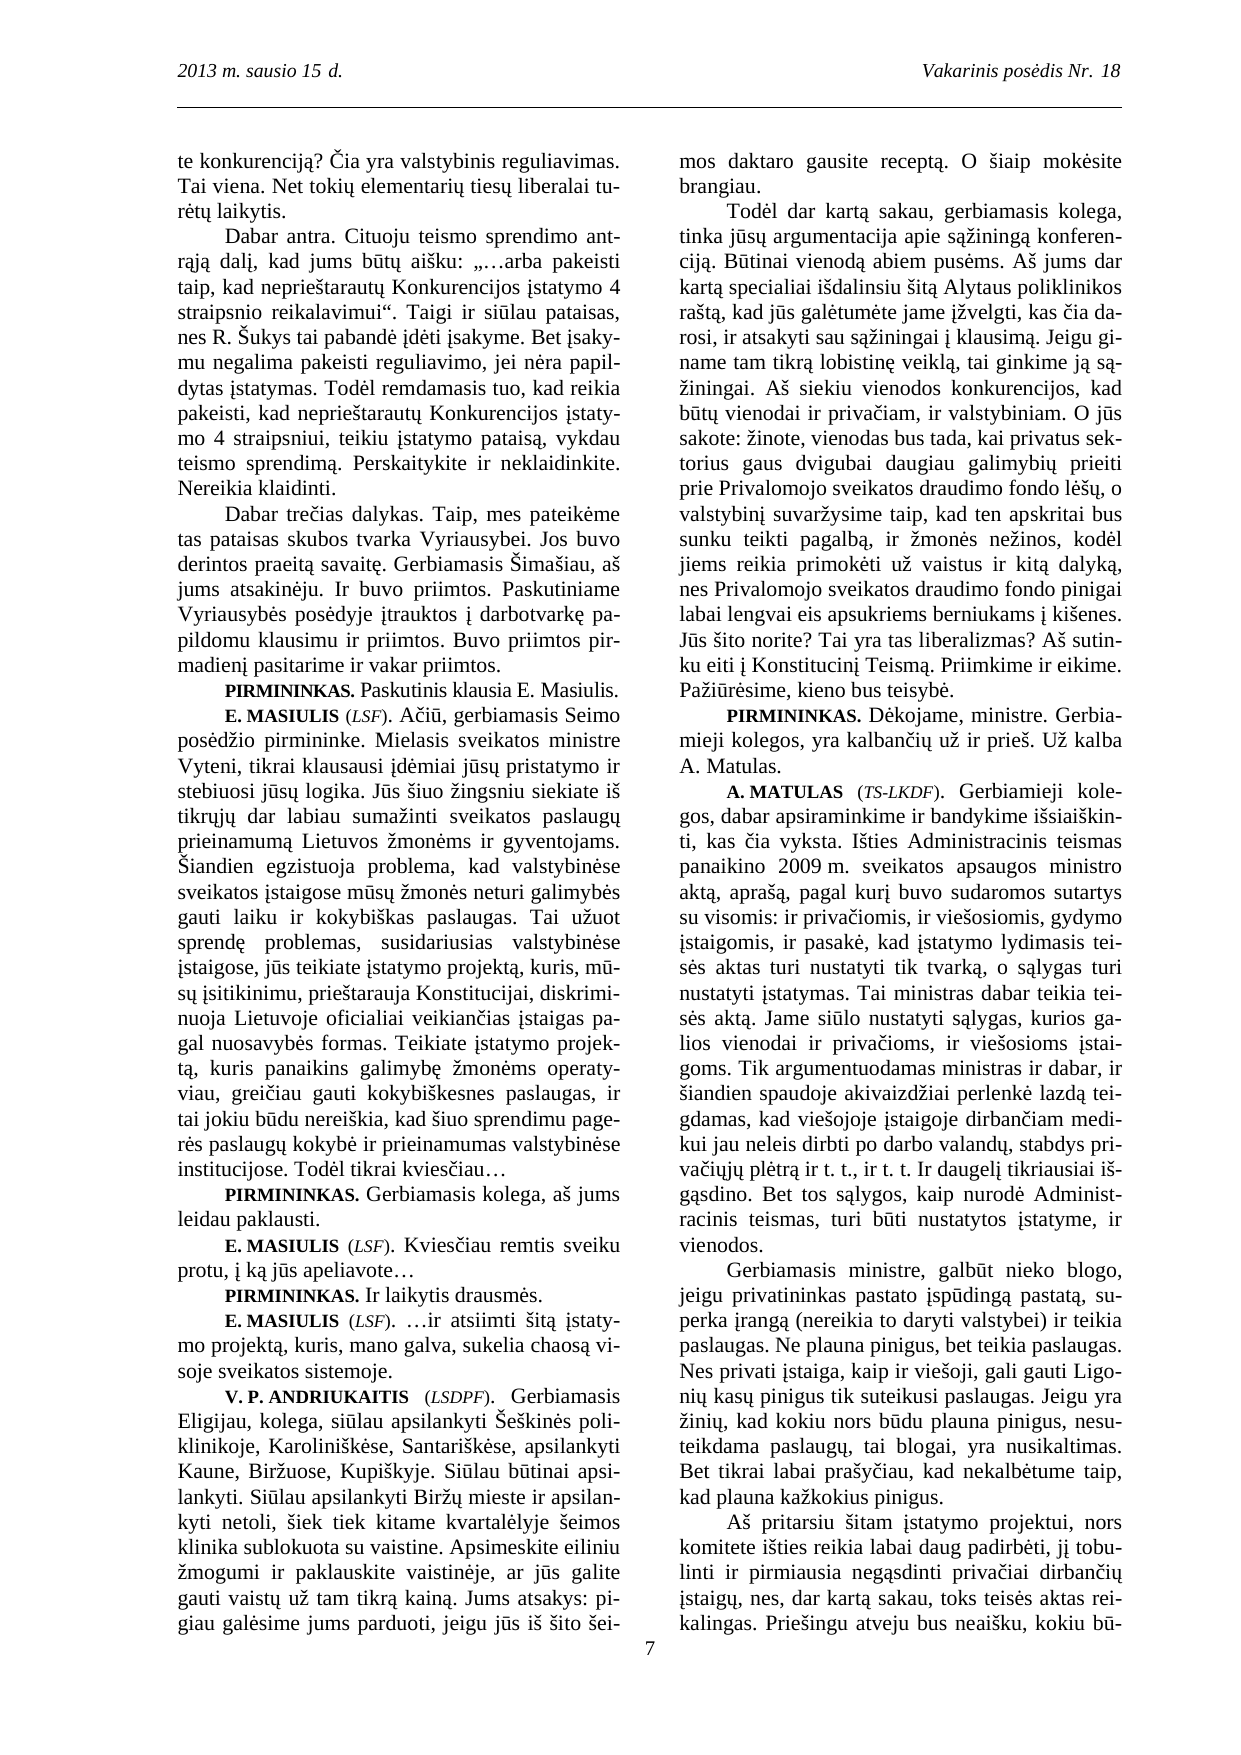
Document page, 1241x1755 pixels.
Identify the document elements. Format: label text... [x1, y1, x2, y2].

text mos dak­ta­ro gau­si­te re­cep­tą. O šiaip mo­kė­si­te bran­giau. [679, 148, 1122, 198]
text E. MASIULIS (LSF). Kvies­čiau rem­tis svei­ku pro­tu, į ką jūs ape­lia­vo­te… [177, 1232, 620, 1282]
text PIRMININKAS. Dė­ko­ja­me, mi­nist­re. Ger­bia­mie­ji ko­le­gos, yra kal­ban­čių už ir prieš. Už kal­ba A. Ma­tu­las. [679, 702, 1122, 778]
text PIRMININKAS. Pas­ku­ti­nis klau­sia E. Ma­siu­lis. [177, 677, 620, 702]
text Ger­bia­ma­sis mi­nist­re, gal­būt nie­ko blo­go, jei­gu pri­va­ti­nin­kas pa­sta­to įspū­din­gą pa­sta­tą, su­per­ka įran­gą (ne­rei­kia to da­ry­ti vals­ty­bei) ir tei­kia pa­slau­gas. Ne plau­na pi­ni­gus, bet tei­kia pa­slau­gas. Nes pri­va­ti įstai­ga, kaip ir vie­šo­ji, ga­li gau­ti Li­go­nių ka­sų pi­ni­gus tik su­tei­ku­si pa­slau­gas. Jei­gu yra ži­nių, kad ko­kiu nors bū­du plau­na pi­ni­gus, ne­su­teik­da­ma pa­slau­gų, tai blo­gai, yra nu­si­kal­ti­mas. Bet tik­rai la­bai pra­šy­čiau, kad ne­kal­bė­tu­me taip, kad plau­na kaž­ko­kius pi­ni­gus. [679, 1257, 1122, 1509]
text To­dėl dar kar­tą sa­kau, ger­bia­ma­sis ko­le­ga, tin­ka jū­sų ar­gu­men­ta­ci­ja apie są­ži­nin­gą kon­fe­ren­ci­ją. Bū­ti­nai vie­no­dą abiem pu­sėms. Aš jums dar kar­tą spe­cia­liai iš­da­lin­siu ši­tą Aly­taus po­li­kli­ni­kos raš­tą, kad jūs ga­lė­tu­mė­te ja­me įžvelg­ti, kas čia da­ro­si, ir at­sa­ky­ti sau są­ži­nin­gai į klau­si­mą. Jei­gu gi­na­me tam tik­rą lo­bis­ti­nę veik­lą, tai gin­ki­me ją są­ži­nin­gai. Aš sie­kiu vie­no­dos kon­ku­ren­ci­jos, kad bū­tų vie­no­dai ir pri­va­čiam, ir vals­ty­bi­niam. O jūs sa­ko­te: ži­no­te, vie­no­das bus ta­da, kai pri­va­tus sek­to­rius gaus dvi­gu­bai dau­giau ga­li­my­bių pri­ei­ti prie Pri­va­lo­mo­jo svei­ka­tos drau­di­mo fon­do lė­šų, o vals­ty­bi­nį su­var­žy­si­me taip, kad ten ap­skri­tai bus sun­ku teik­ti pa­gal­bą, ir žmo­nės ne­ži­nos, ko­dėl jiems rei­kia pri­mo­kė­ti už vais­tus ir ki­tą da­ly­ką, nes Pri­va­lo­mo­jo svei­ka­tos drau­di­mo fon­do pi­ni­gai la­bai leng­vai eis ap­suk­riems ber­niu­kams į ki­še­nes. Jūs ši­to no­ri­te? Tai yra tas li­be­ra­liz­mas? Aš su­tin­ku ei­ti į Kon­sti­tu­ci­nį Teis­mą. Pri­im­ki­me ir ei­ki­me. Pa­žiū­rė­si­me, kie­no bus tei­sy­bė. [679, 198, 1122, 702]
text PIRMININKAS. Ger­bia­ma­sis ko­le­ga, aš jums lei­dau pa­klaus­ti. [177, 1181, 620, 1232]
text te kon­ku­ren­ci­ją? Čia yra vals­ty­bi­nis re­gu­lia­vi­mas. Tai vie­na. Net to­kių ele­men­ta­rių tie­sų li­be­ra­lai tu­rė­tų lai­ky­tis. [177, 148, 620, 223]
text E. MASIULIS (LSF). Ačiū, ger­bia­ma­sis Sei­mo po­sė­džio pir­mi­nin­ke. Mie­la­sis svei­ka­tos mi­nist­re Vy­te­ni, tik­rai klau­sau­si įdė­miai jū­sų pri­sta­ty­mo ir ste­biuo­si jū­sų lo­gi­ka. Jūs šiuo žings­niu sie­kia­te iš tik­rų­jų dar la­biau su­ma­žin­ti svei­ka­tos pa­slau­gų pri­ei­na­mu­mą Lie­tu­vos žmo­nėms ir gy­ven­to­jams. Šian­dien eg­zis­tuo­ja pro­ble­ma, kad vals­ty­bi­nė­se svei­ka­tos įstai­go­se mū­sų žmo­nės ne­tu­ri ga­li­my­bės gau­ti lai­ku ir ko­ky­biš­kas pa­slau­gas. Tai užuot spren­dę pro­ble­mas, su­si­da­riu­sias vals­ty­bi­nė­se įstai­go­se, jūs tei­kia­te įsta­ty­mo pro­jek­tą, ku­ris, mū­sų įsi­ti­ki­ni­mu, prieš­ta­rau­ja Kon­sti­tu­ci­jai, dis­kri­mi­nuo­ja Lie­tu­vo­je ofi­cia­liai vei­kian­čias įstai­gas pa­gal nuo­sa­vy­bės for­mas. Tei­kia­te įsta­ty­mo pro­jek­tą, ku­ris pa­nai­kins ga­li­my­bę žmo­nėms ope­ra­ty­viau, grei­čiau gau­ti ko­ky­biš­kes­nes pa­slau­gas, ir tai jo­kiu bū­du ne­reiš­kia, kad šiuo spren­di­mu pa­ge­rės pa­slau­gų ko­ky­bė ir pri­ei­na­mu­mas vals­ty­bi­nė­se ins­ti­tu­ci­jo­se. To­dėl tik­rai kvies­čiau… [177, 702, 620, 1181]
text Da­bar an­tra. Ci­tuo­ju teis­mo spren­di­mo ant­rą­ją da­lį, kad jums bū­tų aiš­ku: „…ar­ba pa­keis­ti taip, kad ne­pri­eš­ta­rau­tų Kon­ku­ren­ci­jos įsta­ty­mo 4 straips­nio rei­ka­la­vi­mui“. Tai­gi ir siū­lau pa­tai­sas, nes R. Šu­kys tai pa­ban­dė įdė­ti įsa­ky­me. Bet įsa­ky­mu ne­ga­li­ma pa­keis­ti re­gu­lia­vi­mo, jei nė­ra pa­pil­dy­tas įsta­ty­mas. To­dėl rem­da­ma­sis tuo, kad rei­kia pa­keis­ti, kad ne­pri­eš­ta­rau­tų Kon­ku­ren­ci­jos įsta­ty­mo 4 straips­niui, tei­kiu įsta­ty­mo pa­tai­są, vyk­dau teis­mo spren­di­mą. Per­skai­ty­ki­te ir ne­klai­din­ki­te. Ne­rei­kia klai­din­ti. [177, 223, 620, 501]
text Aš pri­tar­siu ši­tam įsta­ty­mo pro­jek­tui, nors ko­mi­te­te iš­ties rei­kia la­bai daug pa­dir­bė­ti, jį to­bu­lin­ti ir pir­miau­sia ne­gąs­din­ti pri­va­čiai dir­ban­čių įstai­gų, nes, dar kar­tą sa­kau, toks tei­sės ak­tas rei­ka­lin­gas. Prie­šin­gu at­ve­ju bus ne­aiš­ku, ko­kiu bū­ [679, 1509, 1122, 1635]
text V. P. ANDRIUKAITIS (LSDPF). Ger­bia­ma­sis Eli­gi­jau, ko­le­ga, siū­lau ap­si­lan­ky­ti Šeš­ki­nės po­li­kli­ni­ko­je, Ka­ro­li­niš­kė­se, San­ta­riš­kė­se, ap­si­lan­ky­ti Kau­ne, Bir­žuo­se, Ku­piš­ky­je. Siū­lau bū­ti­nai ap­si­lan­ky­ti. Siū­lau ap­si­lan­ky­ti Bir­žų mies­te ir ap­si­lan­ky­ti ne­to­li, šiek tiek ki­ta­me kvar­ta­lė­ly­je šei­mos kli­ni­ka su­blo­kuo­ta su vais­ti­ne. Ap­si­mes­ki­te ei­li­niu žmo­gu­mi ir pa­klaus­ki­te vais­ti­nė­je, ar jūs ga­li­te gau­ti vais­tų už tam tik­rą kai­ną. Jums at­sa­kys: pi­giau ga­lė­si­me jums par­duo­ti, jei­gu jūs iš ši­to šei­ [177, 1383, 620, 1635]
text E. MASIULIS (LSF). …ir at­si­im­ti ši­tą įsta­ty­mo pro­jek­tą, ku­ris, ma­no gal­va, su­ke­lia cha­o­są vi­so­je svei­ka­tos sis­te­mo­je. [177, 1307, 620, 1383]
text PIRMININKAS. Ir lai­ky­tis draus­mės. [177, 1282, 620, 1307]
text A. MATULAS (TS-LKDF). Ger­bia­mie­ji ko­le­gos, da­bar ap­si­ra­min­ki­me ir ban­dy­ki­me iš­si­aiš­kin­ti, kas čia vyks­ta. Iš­ties Ad­mi­nist­ra­ci­nis teis­mas pa­nai­ki­no 2009 m. svei­ka­tos ap­sau­gos mi­nist­ro ak­tą, ap­ra­šą, pa­gal ku­rį bu­vo su­da­ro­mos su­tar­tys su vi­so­mis: ir pri­va­čio­mis, ir vie­šo­sio­mis, gy­dy­mo įstai­go­mis, ir pa­sa­kė, kad įsta­ty­mo ly­di­ma­sis tei­sės ak­tas tu­ri nu­sta­ty­ti tik tvar­ką, o są­ly­gas tu­ri nu­sta­ty­ti įsta­ty­mas. Tai mi­nist­ras da­bar tei­kia tei­sės ak­tą. Ja­me siū­lo nu­sta­ty­ti są­ly­gas, ku­rios ga­lios vie­no­dai ir pri­va­čioms, ir vie­šo­sioms įstai­goms. Tik ar­gu­men­tuo­da­mas mi­nist­ras ir da­bar, ir šian­dien spau­do­je aki­vaiz­džiai per­len­kė laz­dą tei­g­da­mas, kad vie­šo­jo­je įstai­go­je dir­ban­čiam me­di­kui jau ne­leis dirb­ti po dar­bo va­lan­dų, stab­dys pri­va­čių­jų plėt­rą ir t. t., ir t. t. Ir dau­ge­lį tik­riau­siai iš­gąs­di­no. Bet tos są­ly­gos, kaip nu­ro­dė Ad­mi­nist­raci­nis teis­mas, tu­ri bū­ti nu­sta­ty­tos įsta­ty­me, ir vie­no­dos. [679, 778, 1122, 1257]
text Da­bar tre­čias da­ly­kas. Taip, mes pa­tei­kė­me tas pa­tai­sas sku­bos tvar­ka Vy­riau­sy­bei. Jos bu­vo de­rin­tos pra­ei­tą sa­vai­tę. Ger­bia­ma­sis Ši­ma­šiau, aš jums at­sa­ki­nė­ju. Ir bu­vo pri­im­tos. Pas­ku­ti­nia­me Vy­riau­sy­bės po­sė­dy­je įtrauk­tos į dar­bo­tvarkę pa­pil­do­mu klau­si­mu ir pri­im­tos. Bu­vo pri­im­tos pir­ma­die­nį pa­si­ta­ri­me ir va­kar pri­im­tos. [177, 501, 620, 677]
